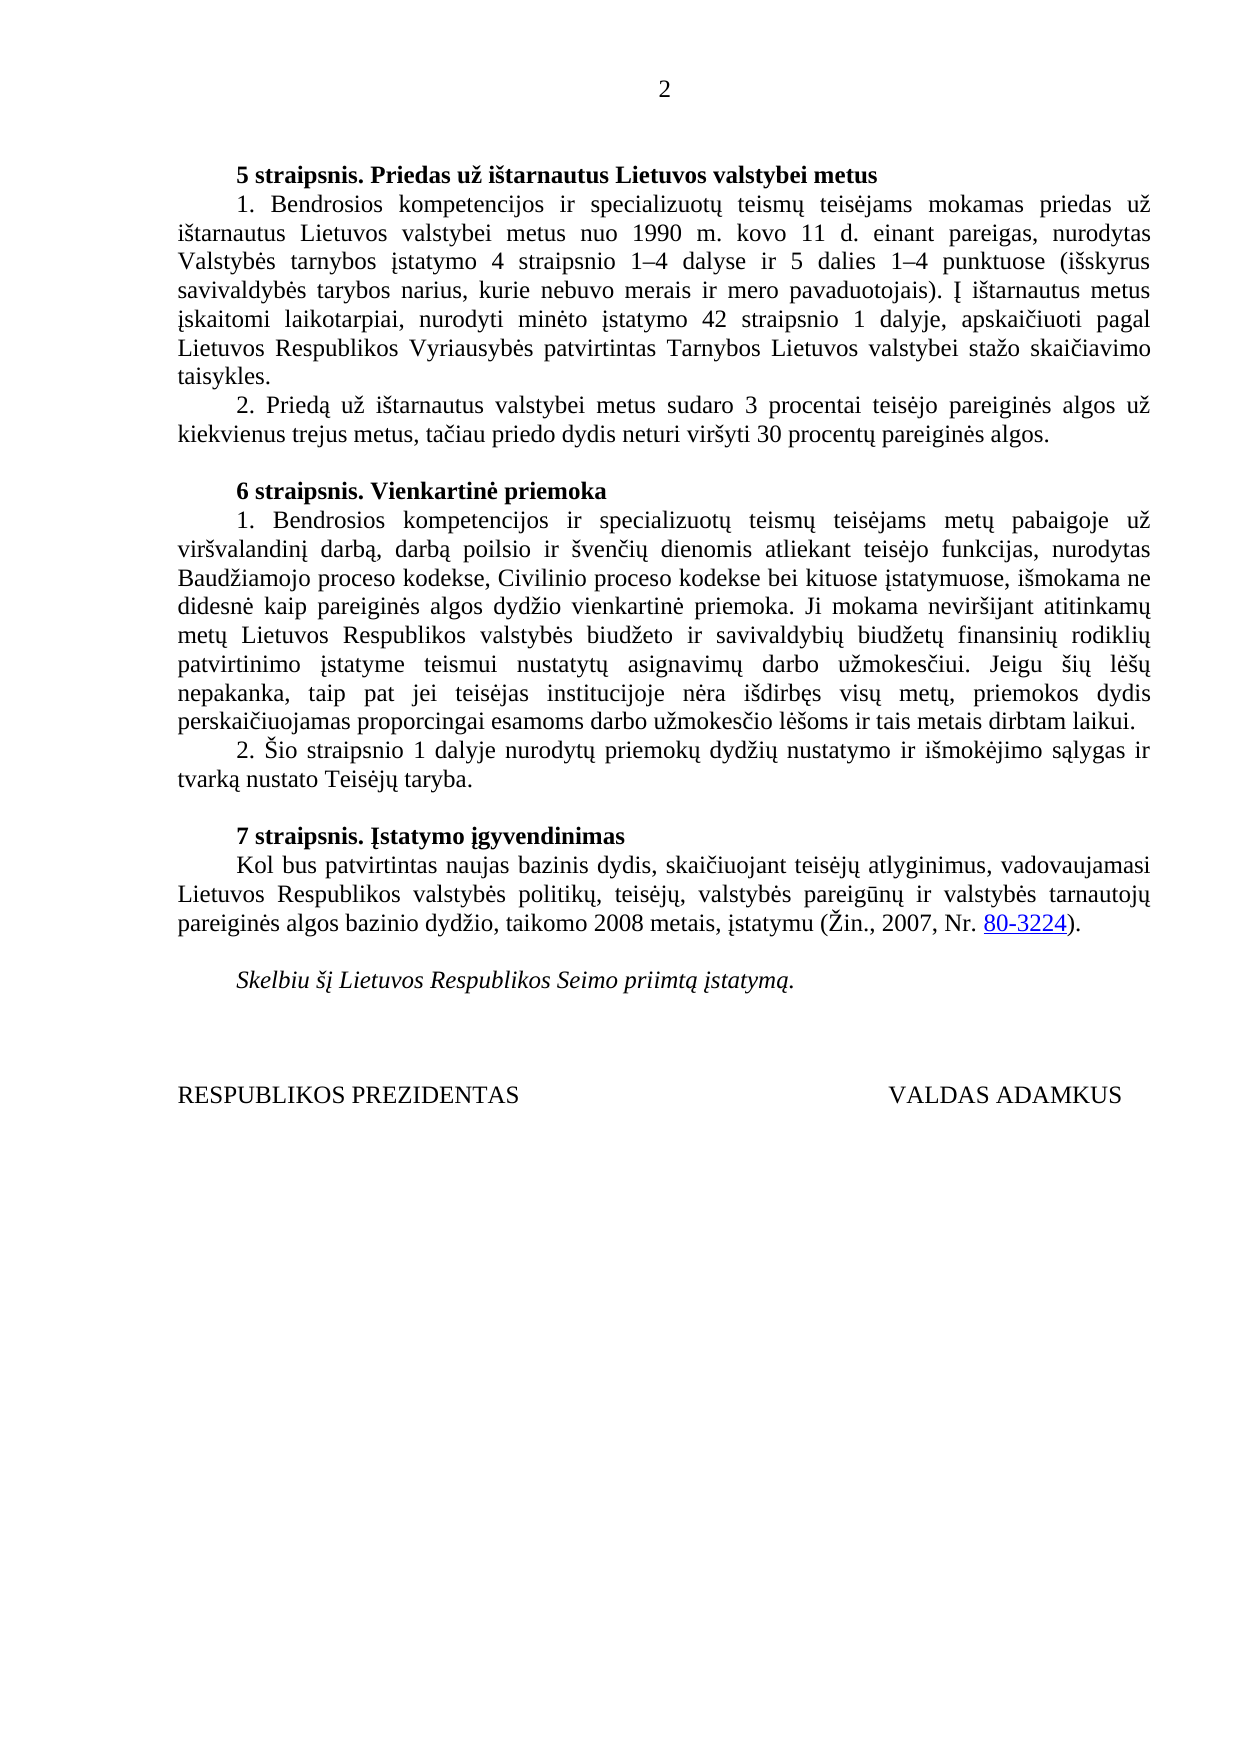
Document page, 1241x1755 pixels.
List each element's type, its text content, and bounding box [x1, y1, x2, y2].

text 1. Bendrosios kompetencijos ir specializuotų teismų teisėjams mokamas priedas už ištarnautus Lietuvos valstybei metus nuo 1990 m. kovo 11 d. einant pareigas, nurodytas Valstybės tarnybos įstatymo 4 straipsnio 1–4 dalyse ir 5 dalies 1–4 punktuose (išskyrus savivaldybės tarybos narius, kurie nebuvo merais ir mero pavaduotojais). Į ištarnautus metus įskaitomi laikotarpiai, nurodyti minėto įstatymo 42 straipsnio 1 dalyje, apskaičiuoti pagal Lietuvos Respublikos Vyriausybės patvirtintas Tarnybos Lietuvos valstybei stažo skaičiavimo taisykles. [177, 189, 1152, 390]
text 7 straipsnis. Įstatymo įgyvendinimas [177, 821, 1152, 850]
text Skelbiu šį Lietuvos Respublikos Seimo priimtą įstatymą. [177, 965, 1152, 994]
text 2. Šio straipsnio 1 dalyje nurodytų priemokų dydžių nustatymo ir išmokėjimo sąlygas ir tvarką nustato Teisėjų taryba. [177, 735, 1152, 793]
text Kol bus patvirtintas naujas bazinis dydis, skaičiuojant teisėjų atlyginimus, vadovaujamasi Lietuvos Respublikos valstybės politikų, teisėjų, valstybės pareigūnų ir valstybės tarnautojų pareiginės algos bazinio dydžio, taikomo 2008 metais, įstatymu (Žin., 2007, Nr. 80-3224). [177, 850, 1152, 936]
text 1. Bendrosios kompetencijos ir specializuotų teismų teisėjams metų pabaigoje už viršvalandinį darbą, darbą poilsio ir švenčių dienomis atliekant teisėjo funkcijas, nurodytas Baudžiamojo proceso kodekse, Civilinio proceso kodekse bei kituose įstatymuose, išmokama ne didesnė kaip pareiginės algos dydžio vienkartinė priemoka. Ji mokama neviršijant atitinkamų metų Lietuvos Respublikos valstybės biudžeto ir savivaldybių biudžetų finansinių rodiklių patvirtinimo įstatyme teismui nustatytų asignavimų darbo užmokesčiui. Jeigu šių lėšų nepakanka, taip pat jei teisėjas institucijoje nėra išdirbęs visų metų, priemokos dydis perskaičiuojamas proporcingai esamoms darbo užmokesčio lėšoms ir tais metais dirbtam laikui. [177, 505, 1152, 735]
text 5 straipsnis. Priedas už ištarnautus Lietuvos valstybei metus [177, 160, 1152, 189]
text 6 straipsnis. Vienkartinė priemoka [177, 476, 1152, 505]
text 2. Priedą už ištarnautus valstybei metus sudaro 3 procentai teisėjo pareiginės algos už kiekvienus trejus metus, tačiau priedo dydis neturi viršyti 30 procentų pareiginės algos. [177, 390, 1152, 448]
text RESPUBLIKOS PREZIDENTAS VALDAS ADAMKUS [177, 1080, 1152, 1109]
